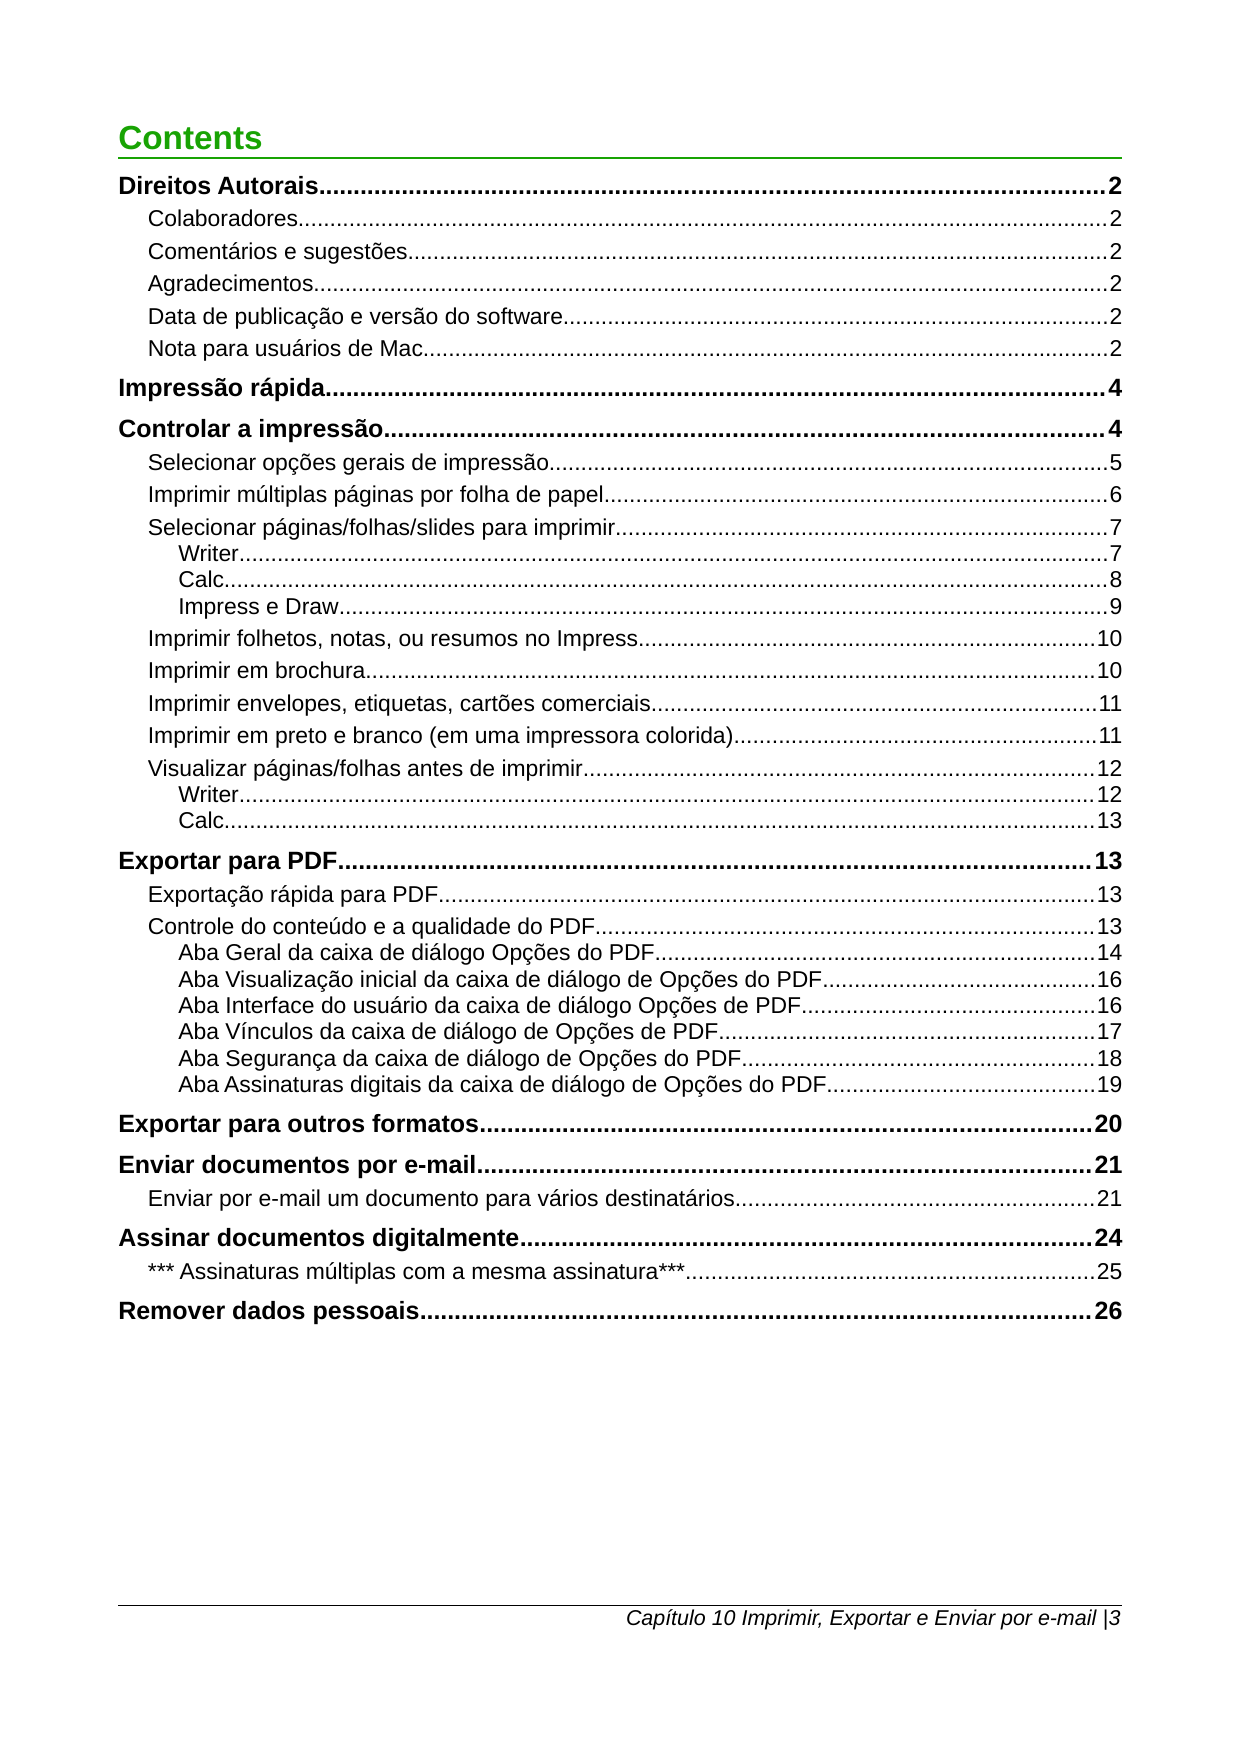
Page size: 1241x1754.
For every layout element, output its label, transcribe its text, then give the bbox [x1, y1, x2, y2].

text Imprimir múltiplas páginas por folha de papel 6 [148, 481, 1122, 508]
text Exportar para outros formatos 20 [118, 1109, 1122, 1138]
text Enviar documentos por e-mail 21 [118, 1150, 1122, 1179]
text Exportação rápida para PDF 13 [148, 881, 1122, 907]
text Imprimir folhetos, notas, ou resumos no Impress 10 [148, 625, 1122, 651]
text Assinar documentos digitalmente 24 [118, 1223, 1122, 1252]
text Imprimir em preto e branco (em uma impressora colorida) 11 [148, 722, 1122, 749]
text Direitos Autorais 2 [118, 171, 1122, 199]
text Imprimir em brochura 10 [148, 657, 1122, 684]
text Aba Segurança da caixa de diálogo de Opções do PDF 18 [178, 1045, 1122, 1071]
text *** Assinaturas múltiplas com a mesma assinatura*** 25 [148, 1258, 1122, 1284]
text Remover dados pessoais 26 [118, 1296, 1122, 1325]
text Controlar a impressão 4 [118, 414, 1122, 443]
text Aba Geral da caixa de diálogo Opções do PDF 14 [178, 939, 1122, 966]
text Impress e Draw 9 [178, 593, 1122, 619]
text Impressão rápida 4 [118, 373, 1122, 402]
text Writer 12 [178, 781, 1122, 807]
text Aba Visualização inicial da caixa de diálogo de Opções do PDF 16 [178, 966, 1122, 992]
text Imprimir envelopes, etiquetas, cartões comerciais 11 [148, 690, 1122, 716]
text Comentários e sugestões 2 [148, 238, 1122, 264]
text Data de publicação e versão do software 2 [148, 303, 1122, 329]
text Agradecimentos 2 [148, 270, 1122, 297]
text Aba Assinaturas digitais da caixa de diálogo de Opções do PDF 19 [178, 1071, 1122, 1097]
text Colaboradores 2 [148, 205, 1122, 232]
text Visualizar páginas/folhas antes de imprimir 12 [148, 755, 1122, 781]
text Nota para usuários de Mac 2 [148, 335, 1122, 361]
text Selecionar páginas/folhas/slides para imprimir 7 [148, 514, 1122, 540]
text Controle do conteúdo e a qualidade do PDF 13 [148, 913, 1122, 939]
text Calc 8 [178, 566, 1122, 593]
text Aba Interface do usuário da caixa de diálogo Opções de PDF 16 [178, 992, 1122, 1018]
text Aba Vínculos da caixa de diálogo de Opções de PDF 17 [178, 1018, 1122, 1045]
text Exportar para PDF 13 [118, 846, 1122, 874]
text Calc 13 [178, 807, 1122, 834]
subtitle Contents [118, 118, 1122, 157]
text Enviar por e-mail um documento para vários destinatários 21 [148, 1185, 1122, 1211]
text Writer 7 [178, 540, 1122, 566]
text Selecionar opções gerais de impressão 5 [148, 449, 1122, 475]
